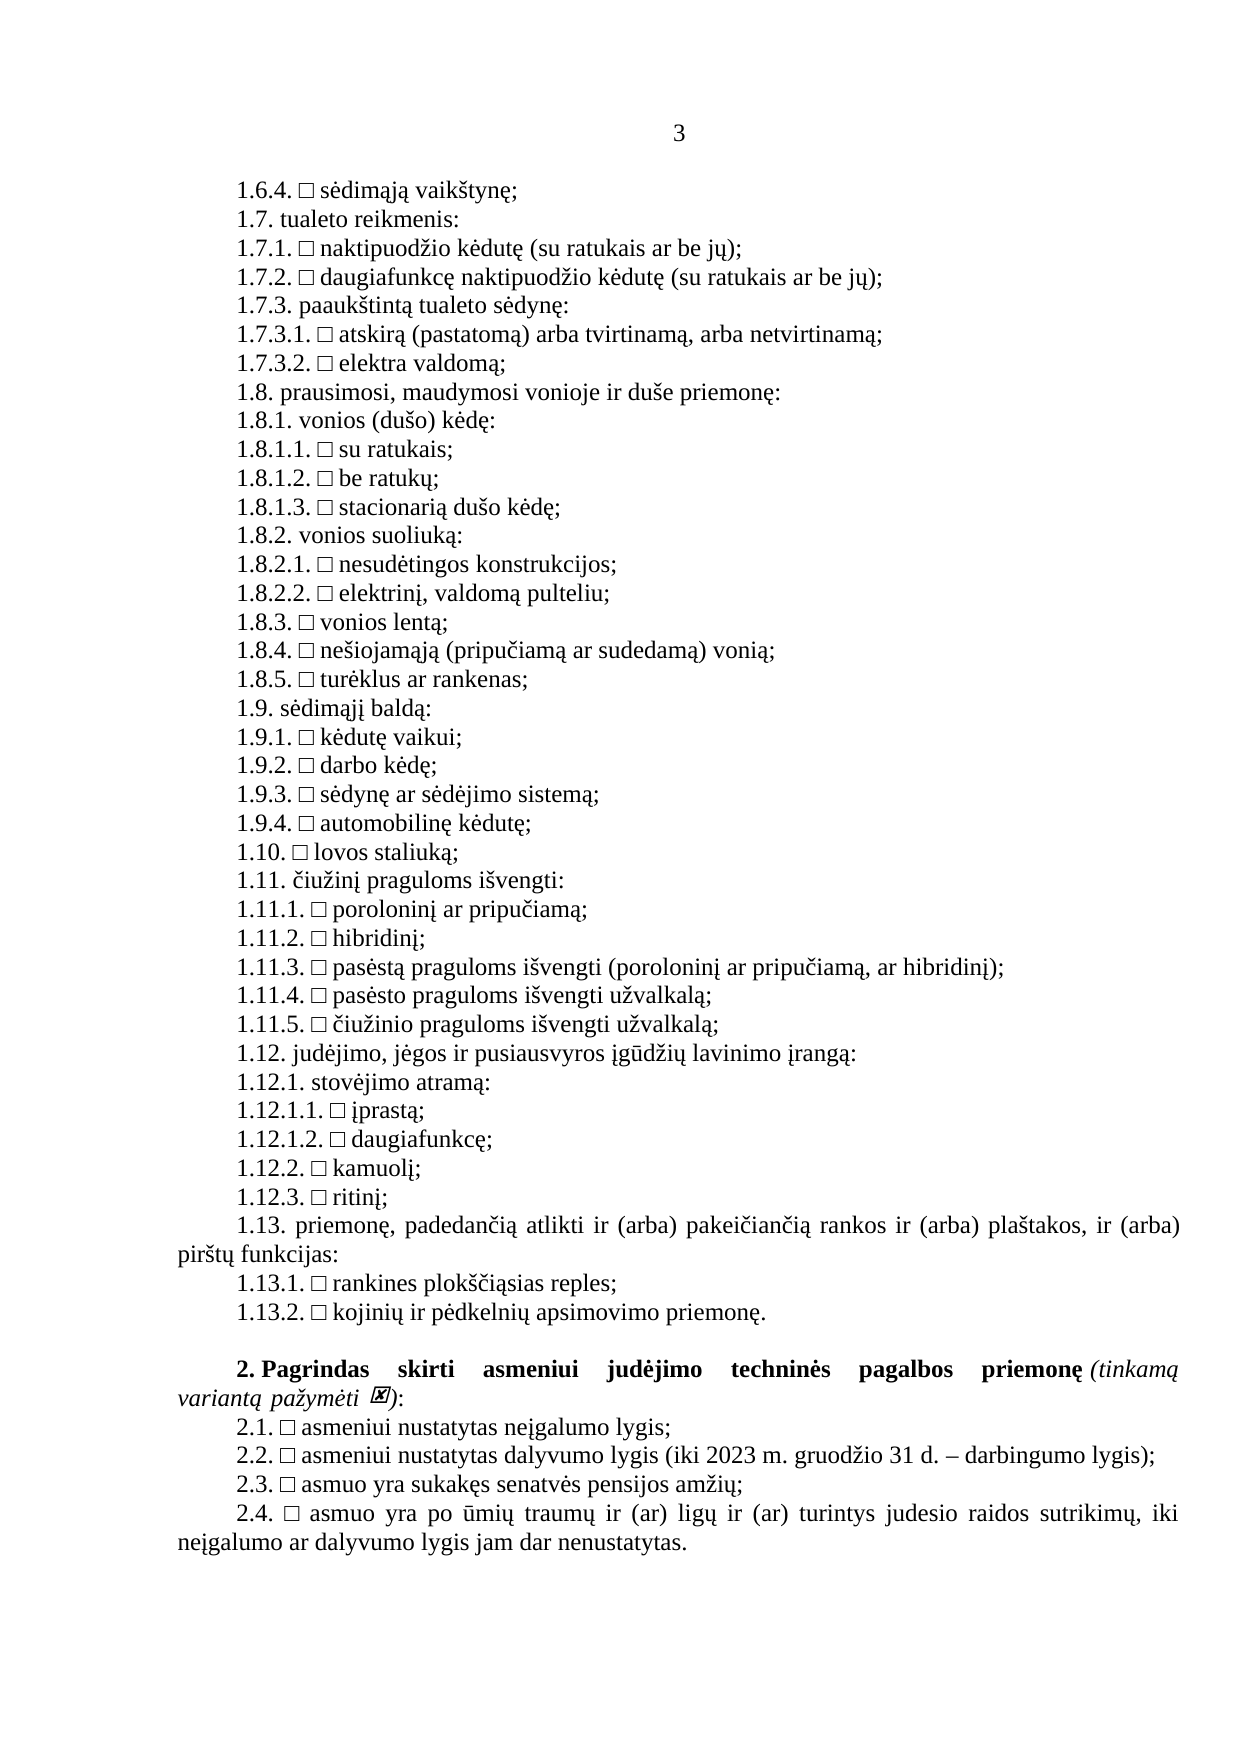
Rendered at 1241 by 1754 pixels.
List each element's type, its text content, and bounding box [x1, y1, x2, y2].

text 1.8. prausimosi, maudymosi vonioje ir duše priemonę: [177, 377, 1181, 406]
text 1.8.5. □ turėklus ar rankenas; [177, 664, 1181, 693]
text 1.8.2. vonios suoliuką: [177, 521, 1181, 549]
text 1.7.3.1. □ atskirą (pastatomą) arba tvirtinamą, arba netvirtinamą; [177, 319, 1181, 348]
text 2. Pagrindas skirti asmeniui judėjimo techninės pagalbos priemonę (tinkamą variantą pažymėti ): [177, 1354, 1181, 1412]
text 2.2. □ asmeniui nustatytas dalyvumo lygis (iki 2023 m. gruodžio 31 d. – darbingumo lygis); [177, 1441, 1181, 1469]
text 1.8.1. vonios (dušo) kėdę: [177, 406, 1181, 434]
text 1.9.3. □ sėdynę ar sėdėjimo sistemą; [177, 779, 1181, 808]
text 1.13.2. □ kojinių ir pėdkelnių apsimovimo priemonę. [177, 1297, 1181, 1326]
text 1.9.4. □ automobilinę kėdutę; [177, 808, 1181, 837]
text 1.12.2. □ kamuolį; [177, 1153, 1181, 1182]
text 1.7.3.2. □ elektra valdomą; [177, 348, 1181, 377]
text 1.6.4. □ sėdimąją vaikštynę; [177, 176, 1181, 204]
text 2.4. □ asmuo yra po ūmių traumų ir (ar) ligų ir (ar) turintys judesio raidos sutrikimų, iki neįgalumo ar dalyvumo lygis jam dar nenustatytas. [177, 1498, 1181, 1556]
text 1.9.1. □ kėdutę vaikui; [177, 722, 1181, 751]
text 1.12.1.1. □ įprastą; [177, 1096, 1181, 1124]
text 2.1. □ asmeniui nustatytas neįgalumo lygis; [177, 1412, 1181, 1441]
text 1.8.1.3. □ stacionarią dušo kėdę; [177, 492, 1181, 521]
text 2.3. □ asmuo yra sukakęs senatvės pensijos amžių; [177, 1469, 1181, 1498]
text 1.13.1. □ rankines plokščiąsias reples; [177, 1268, 1181, 1297]
text 1.13. priemonę, padedančią atlikti ir (arba) pakeičiančią rankos ir (arba) plaštakos, ir (arba) pirštų funkcijas: [177, 1211, 1181, 1268]
text 1.11.2. □ hibridinį; [177, 923, 1181, 952]
text 1.11. čiužinį praguloms išvengti: [177, 866, 1181, 894]
text 1.11.1. □ poroloninį ar pripučiamą; [177, 894, 1181, 923]
text 1.8.4. □ nešiojamąją (pripučiamą ar sudedamą) vonią; [177, 636, 1181, 664]
text 1.7.2. □ daugiafunkcę naktipuodžio kėdutę (su ratukais ar be jų); [177, 262, 1181, 291]
text 1.7. tualeto reikmenis: [177, 204, 1181, 233]
text 1.8.2.1. □ nesudėtingos konstrukcijos; [177, 549, 1181, 578]
text 1.11.5. □ čiužinio praguloms išvengti užvalkalą; [177, 1009, 1181, 1038]
text 1.9.2. □ darbo kėdę; [177, 751, 1181, 779]
text 1.7.1. □ naktipuodžio kėdutę (su ratukais ar be jų); [177, 233, 1181, 262]
text 1.12.1. stovėjimo atramą: [177, 1067, 1181, 1096]
text 1.8.1.2. □ be ratukų; [177, 463, 1181, 492]
text 1.7.3. paaukštintą tualeto sėdynę: [177, 291, 1181, 319]
text 1.11.3. □ pasėstą praguloms išvengti (poroloninį ar pripučiamą, ar hibridinį); [177, 952, 1181, 981]
text 1.8.3. □ vonios lentą; [177, 607, 1181, 636]
text 1.11.4. □ pasėsto praguloms išvengti užvalkalą; [177, 981, 1181, 1009]
text 1.12. judėjimo, jėgos ir pusiausvyros įgūdžių lavinimo įrangą: [177, 1038, 1181, 1067]
text 1.12.3. □ ritinį; [177, 1182, 1181, 1211]
text 1.12.1.2. □ daugiafunkcę; [177, 1124, 1181, 1153]
text 1.9. sėdimąjį baldą: [177, 693, 1181, 722]
text 1.10. □ lovos staliuką; [177, 837, 1181, 866]
text 1.8.2.2. □ elektrinį, valdomą pulteliu; [177, 578, 1181, 607]
text 1.8.1.1. □ su ratukais; [177, 434, 1181, 463]
